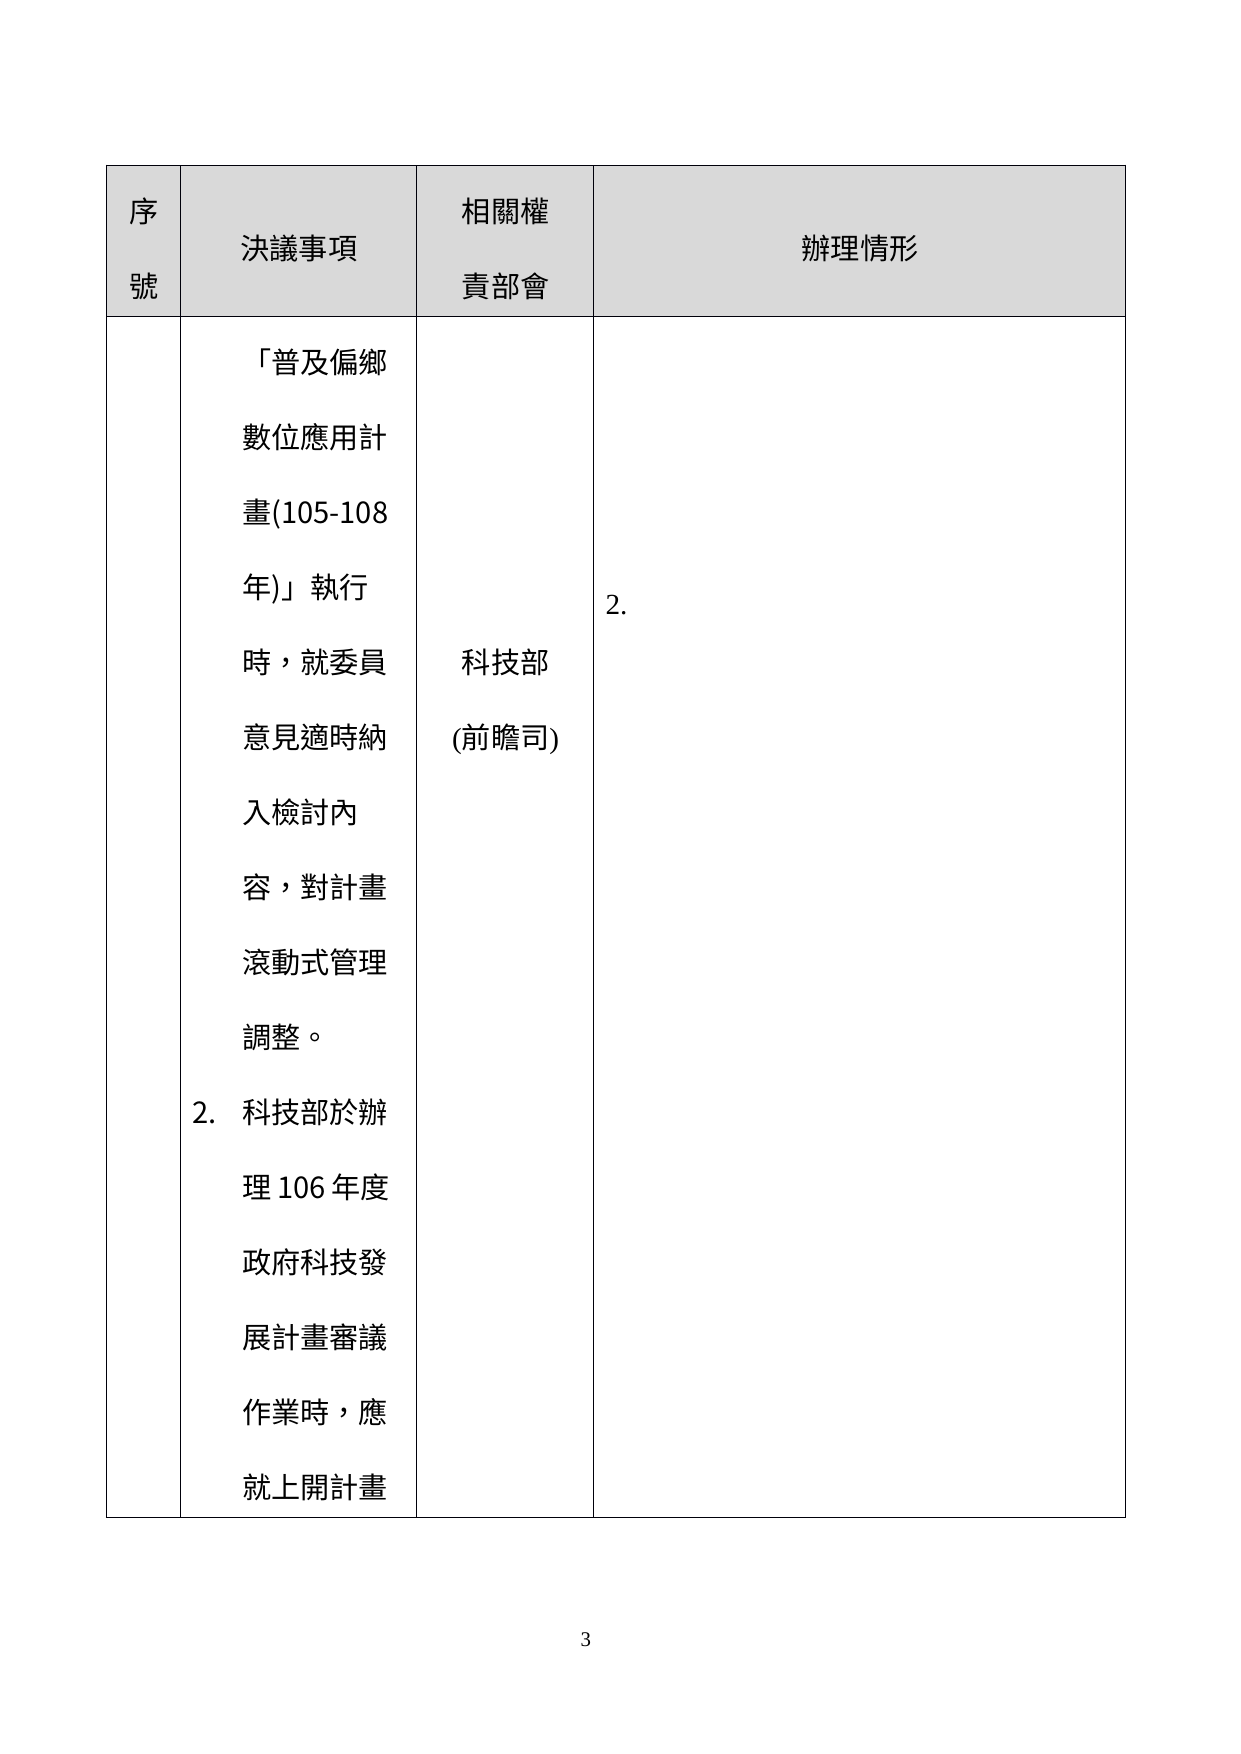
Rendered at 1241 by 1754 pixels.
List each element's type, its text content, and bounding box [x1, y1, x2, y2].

table_cell [594, 317, 1125, 1517]
table_header 相關權 責部會 [417, 166, 593, 316]
table_cell 請教育部於「普及偏鄉數位應用計畫(105-108年)」執行時，就委員意見適時納入檢討內容，對計畫滾動式管理調整。 科技部於辦理106年度政府科技發展計畫審議作業時，應就上開計畫滾動修正執行內容參酌委員意見進行審酌。 [181, 317, 416, 1517]
table_header 決議事項 [181, 166, 416, 316]
table_cell 科技部 (前瞻司) [417, 317, 593, 1517]
table_header 序號 [107, 166, 180, 316]
table_cell [107, 317, 180, 1517]
table_header 辦理情形 [594, 166, 1125, 316]
